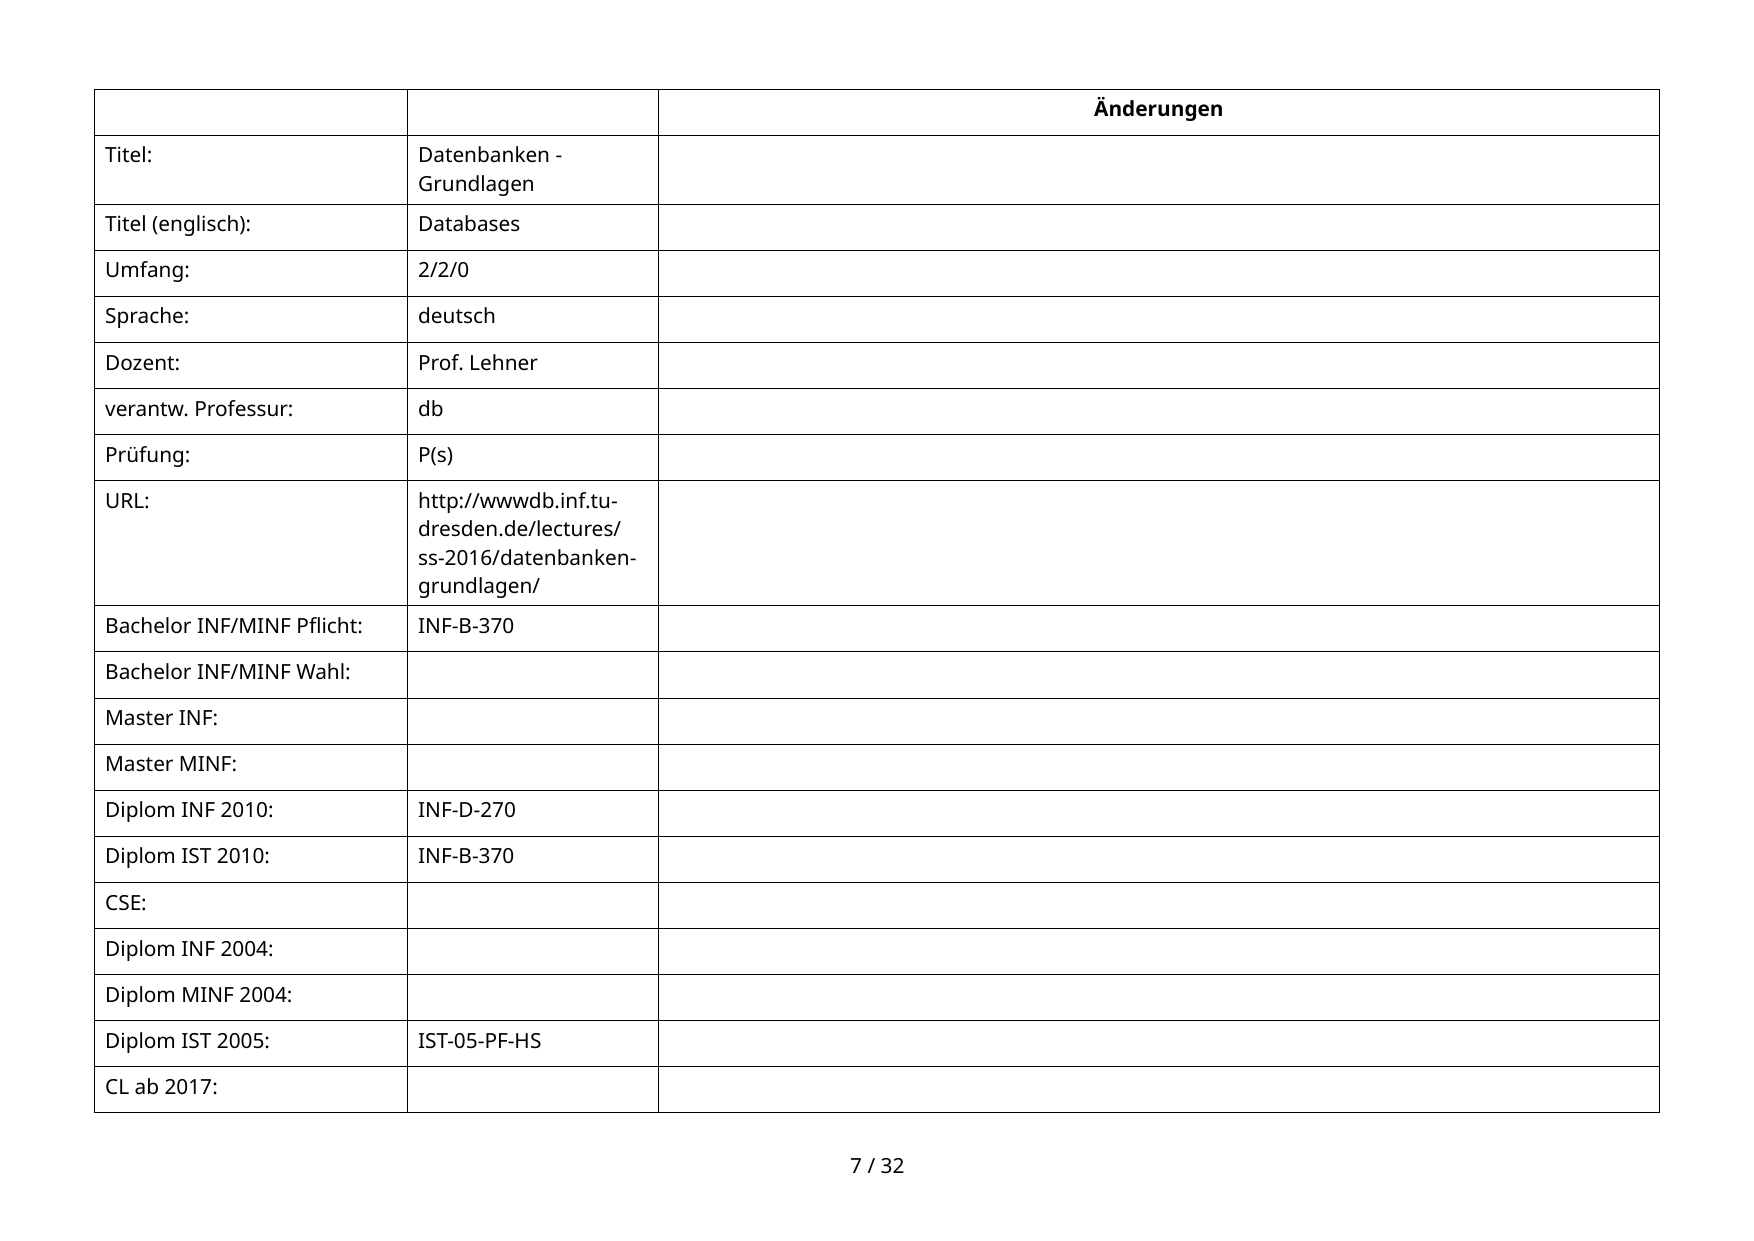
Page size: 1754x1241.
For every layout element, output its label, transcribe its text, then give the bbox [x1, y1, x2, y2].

table_cell [659, 791, 1659, 836]
table_cell Umfang: [95, 251, 407, 296]
table_cell Prof. Lehner [408, 343, 658, 388]
table_cell [659, 883, 1659, 928]
table_cell Titel (englisch): [95, 205, 407, 249]
table_cell [659, 481, 1659, 605]
table_header [95, 90, 407, 134]
table_cell [659, 297, 1659, 342]
table_cell CSE: [95, 883, 407, 928]
table_cell [659, 205, 1659, 249]
table_cell P(s) [408, 435, 658, 480]
table_cell [408, 745, 658, 789]
table_cell URL: [95, 481, 407, 605]
table_cell [408, 929, 658, 974]
table_cell Diplom IST 2010: [95, 837, 407, 882]
table_cell db [408, 389, 658, 434]
table_header [408, 90, 658, 134]
table_header Änderungen [659, 90, 1659, 134]
table_cell [659, 343, 1659, 388]
table_cell [659, 1067, 1659, 1112]
table_cell [659, 1021, 1659, 1066]
table_cell Diplom MINF 2004: [95, 975, 407, 1020]
table_cell [659, 975, 1659, 1020]
table_cell [659, 251, 1659, 296]
table_cell Diplom INF 2004: [95, 929, 407, 974]
table_cell Dozent: [95, 343, 407, 388]
table_cell Sprache: [95, 297, 407, 342]
table_cell IST-05-PF-HS [408, 1021, 658, 1066]
table_cell [659, 435, 1659, 480]
table_cell [408, 975, 658, 1020]
table_cell [659, 745, 1659, 789]
table_cell [659, 389, 1659, 434]
table_cell [659, 606, 1659, 651]
table_cell Bachelor INF/MINF Wahl: [95, 652, 407, 697]
table_cell deutsch [408, 297, 658, 342]
table_cell Diplom INF 2010: [95, 791, 407, 836]
table_cell verantw. Professur: [95, 389, 407, 434]
table_cell [659, 136, 1659, 203]
table_cell Prüfung: [95, 435, 407, 480]
table_cell Datenbanken - Grundlagen [408, 136, 658, 203]
table_cell INF-B-370 [408, 837, 658, 882]
table_cell CL ab 2017: [95, 1067, 407, 1112]
table_cell [659, 652, 1659, 697]
table_cell Titel: [95, 136, 407, 203]
table_cell Bachelor INF/MINF Pflicht: [95, 606, 407, 651]
table_cell Master INF: [95, 699, 407, 743]
table_cell [408, 883, 658, 928]
table_cell INF-B-370 [408, 606, 658, 651]
table_cell [408, 652, 658, 697]
table_cell [659, 929, 1659, 974]
table_cell [659, 699, 1659, 743]
table_cell Master MINF: [95, 745, 407, 789]
table_cell [408, 699, 658, 743]
table_cell [408, 1067, 658, 1112]
table_cell 2/2/0 [408, 251, 658, 296]
table_cell Databases [408, 205, 658, 249]
table_cell Diplom IST 2005: [95, 1021, 407, 1066]
table_cell http://wwwdb.inf.tu-dresden.de/lectures/ss-2016/datenbanken-grundlagen/ [408, 481, 658, 605]
table_cell [659, 837, 1659, 882]
table_cell INF-D-270 [408, 791, 658, 836]
